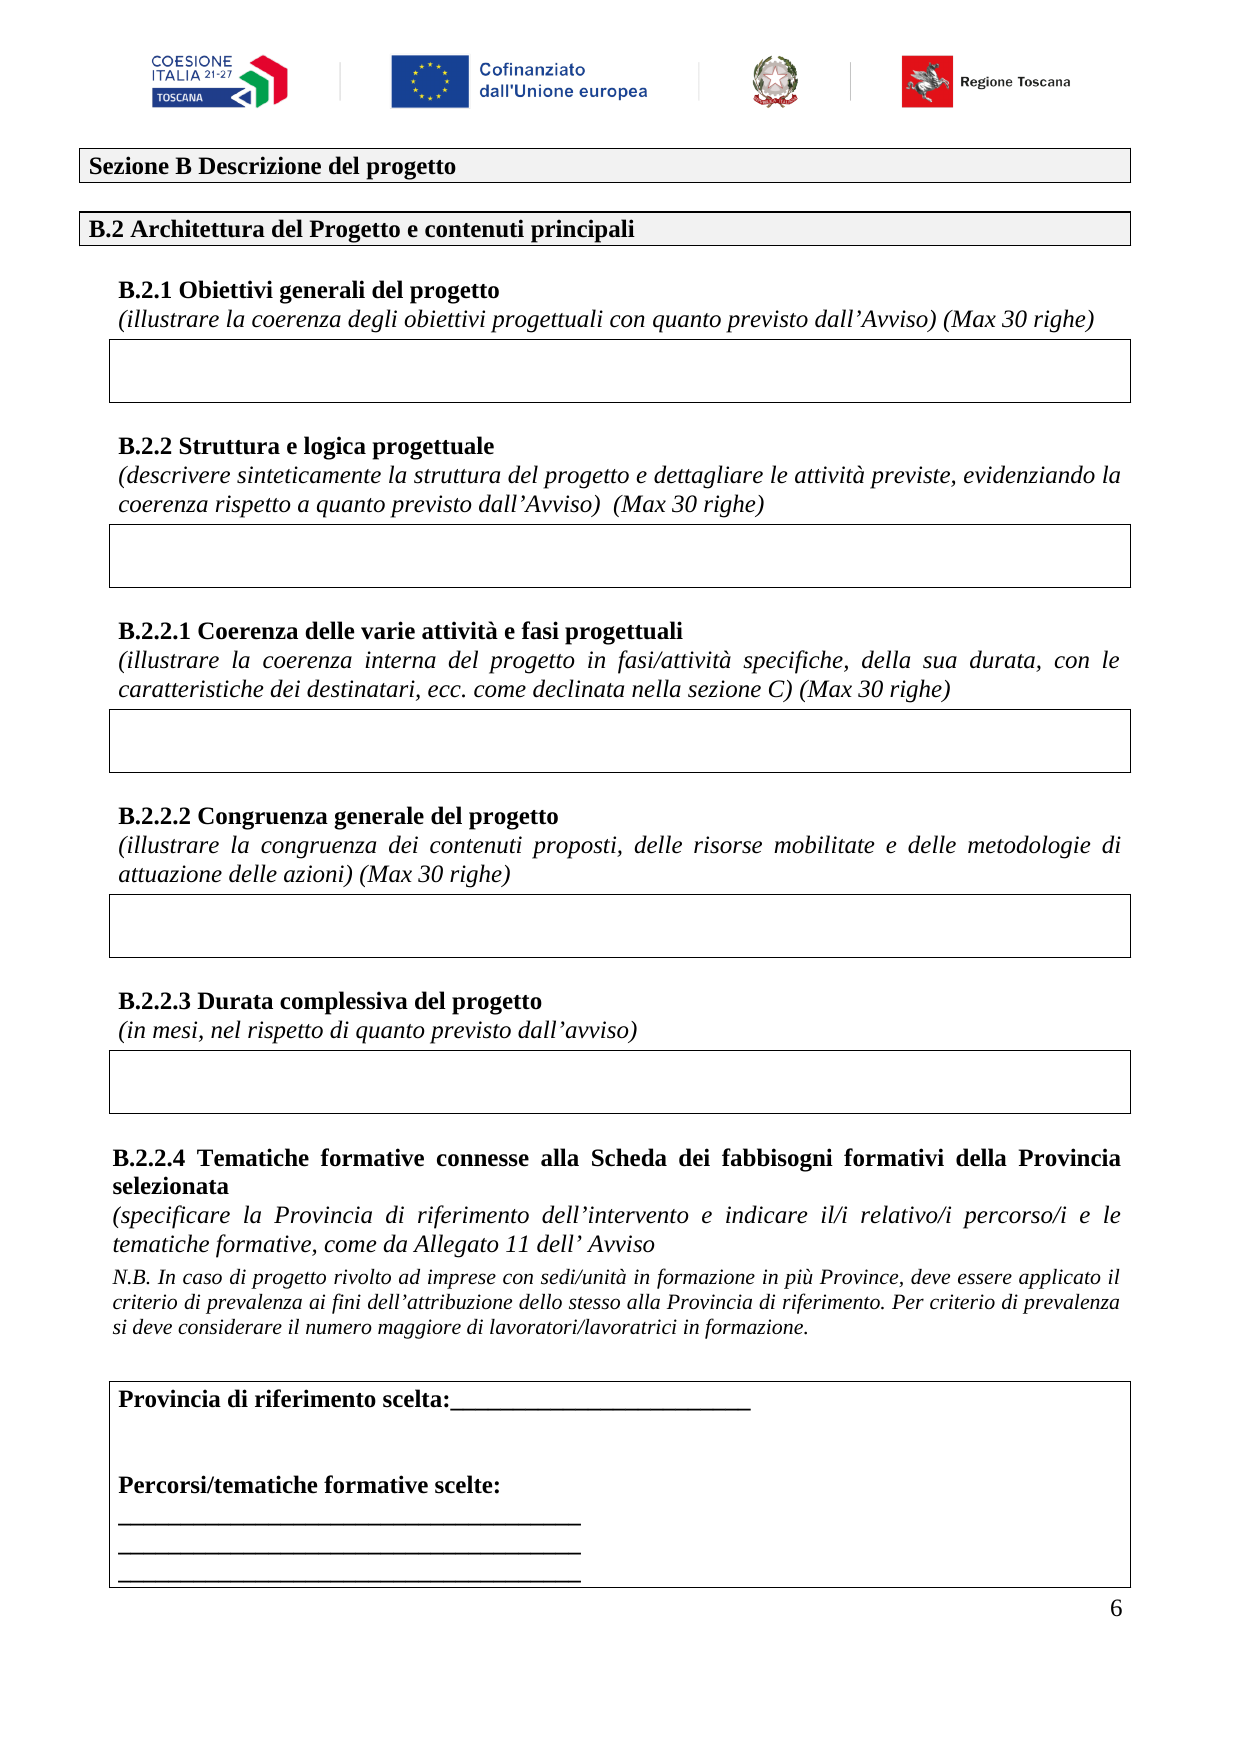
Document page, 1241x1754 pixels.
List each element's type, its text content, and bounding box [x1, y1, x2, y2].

text B.2.2 Struttura e logica progettuale [74, 431, 1122, 460]
text B.2.2.4 Tematiche formative connesse alla Scheda dei fabbisogni formativi della Provincia selezionata [112, 1143, 1122, 1200]
text _____________________________________ [118, 1499, 1122, 1528]
text (in mesi, nel rispetto di quanto previsto dall’avviso) [118, 1015, 1122, 1044]
text (illustrare la congruenza dei contenuti proposti, delle risorse mobilitate e delle metodologie di attuazione delle azioni) (Max 30 righe) [118, 830, 1122, 888]
text (illustrare la coerenza interna del progetto in fasi/attività specifiche, della sua durata, con le caratteristiche dei destinatari, ecc. come declinata nella sezione C) (Max 30 righe) [118, 645, 1122, 703]
text B.2.2.1 Coerenza delle varie attività e fasi progettuali [59, 616, 1122, 645]
text _____________________________________ [110, 1553, 1130, 1587]
text B.2.2.2 Congruenza generale del progetto [59, 801, 1122, 830]
text (specificare la Provincia di riferimento dell’intervento e indicare il/i relativo/i percorso/i e le tematiche formative, come da Allegato 11 dell’ Avviso [112, 1200, 1122, 1258]
text _____________________________________ [118, 1528, 1122, 1553]
picture [107, 31, 1112, 131]
text (illustrare la coerenza degli obiettivi progettuali con quanto previsto dall’Avviso) (Max 30 righe) [118, 304, 1122, 333]
text N.B. In caso di progetto rivolto ad imprese con sedi/unità in formazione in più Province, deve essere applicato il criterio di prevalenza ai fini dell’attribuzione dello stesso alla Provincia di riferimento. Per criterio di prevalenza si deve considerare il numero maggiore di lavoratori/lavoratrici in formazione. [112, 1264, 1122, 1339]
text (descrivere sinteticamente la struttura del progetto e dettagliare le attività previste, evidenziando la coerenza rispetto a quanto previsto dall’Avviso) (Max 30 righe) [118, 460, 1122, 518]
text B.2.1 Obiettivi generali del progetto [74, 275, 1122, 304]
text Sezione B Descrizione del progetto [80, 149, 1130, 182]
text B.2.2.3 Durata complessiva del progetto [59, 986, 1122, 1015]
text B.2 Architettura del Progetto e contenuti principali [80, 213, 1130, 245]
text Provincia di riferimento scelta:________________________ [110, 1382, 1130, 1413]
text Percorsi/tematiche formative scelte: [118, 1470, 1122, 1499]
